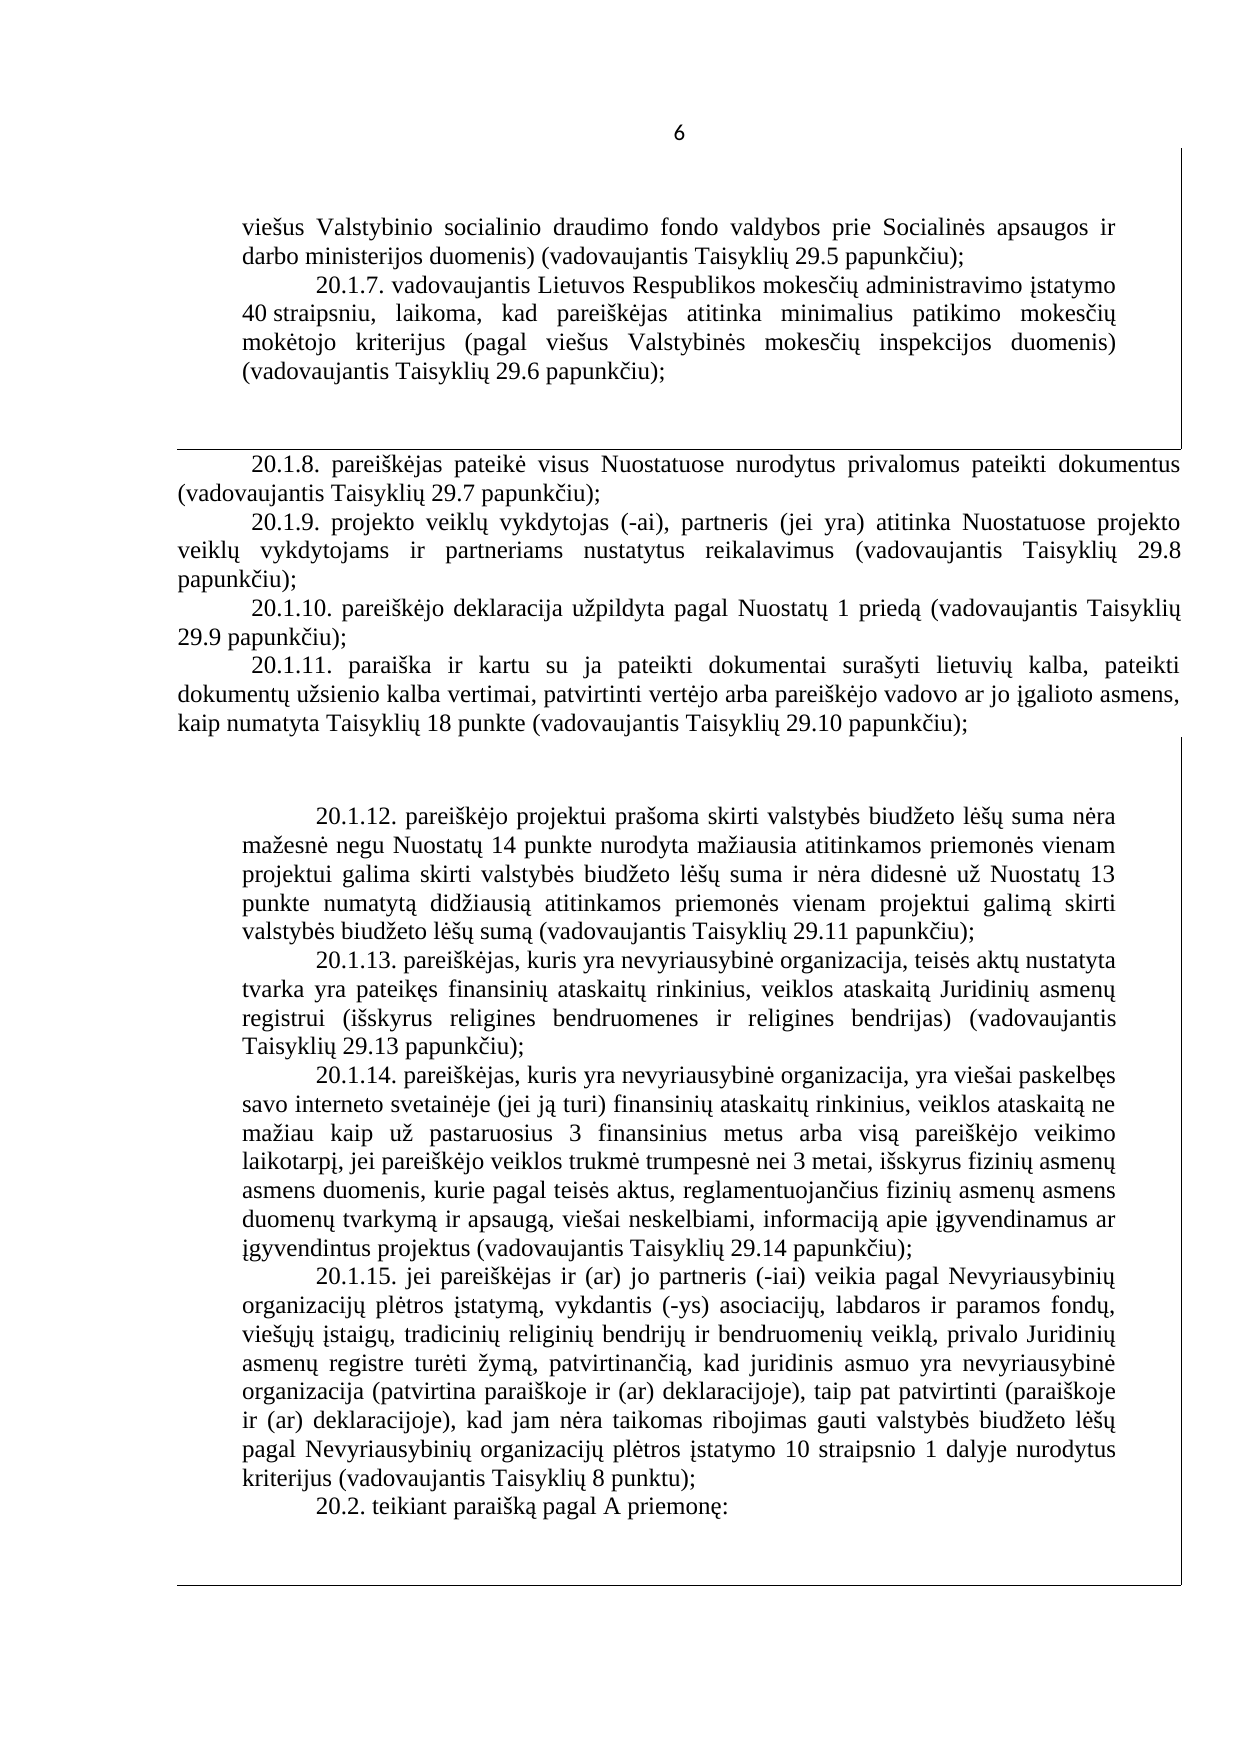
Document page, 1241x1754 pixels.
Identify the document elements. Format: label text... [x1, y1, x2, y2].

text 20.1.15. jei pareiškėjas ir (ar) jo partneris (-iai) veikia pagal Nevyriausybinių organizacijų plėtros įstatymą, vykdantis (-ys) asociacijų, labdaros ir paramos fondų, viešųjų įstaigų, tradicinių religinių bendrijų ir bendruomenių veiklą, privalo Juridinių asmenų registre turėti žymą, patvirtinančią, kad juridinis asmuo yra nevyriausybinė organizacija (patvirtina paraiškoje ir (ar) deklaracijoje), taip pat patvirtinti (paraiškoje ir (ar) deklaracijoje), kad jam nėra taikomas ribojimas gauti valstybės biudžeto lėšų pagal Nevyriausybinių organizacijų plėtros įstatymo 10 straipsnio 1 dalyje nurodytus kriterijus (vadovaujantis Taisyklių 8 punktu); [177, 1261, 1181, 1491]
text 20.1.10. pareiškėjo deklaracija užpildyta pagal Nuostatų 1 priedą (vadovaujantis Taisyklių 29.9 papunkčiu); [177, 593, 1181, 651]
text 20.1.7. vadovaujantis Lietuvos Respublikos mokesčių administravimo įstatymo 40 straipsniu, laikoma, kad pareiškėjas atitinka minimalius patikimo mokesčių mokėtojo kriterijus (pagal viešus Valstybinės mokesčių inspekcijos duomenis) (vadovaujantis Taisyklių 29.6 papunkčiu); [177, 270, 1181, 449]
text 20.1.13. pareiškėjas, kuris yra nevyriausybinė organizacija, teisės aktų nustatyta tvarka yra pateikęs finansinių ataskaitų rinkinius, veiklos ataskaitą Juridinių asmenų registrui (išskyrus religines bendruomenes ir religines bendrijas) (vadovaujantis Taisyklių 29.13 papunkčiu); [177, 945, 1181, 1060]
text 20.1.11. paraiška ir kartu su ja pateikti dokumentai surašyti lietuvių kalba, pateikti dokumentų užsienio kalba vertimai, patvirtinti vertėjo arba pareiškėjo vadovo ar jo įgalioto asmens, kaip numatyta Taisyklių 18 punkte (vadovaujantis Taisyklių 29.10 papunkčiu); [177, 651, 1181, 737]
text 20.1.12. pareiškėjo projektui prašoma skirti valstybės biudžeto lėšų suma nėra mažesnė negu Nuostatų 14 punkte nurodyta mažiausia atitinkamos priemonės vienam projektui galima skirti valstybės biudžeto lėšų suma ir nėra didesnė už Nuostatų 13 punkte numatytą didžiausią atitinkamos priemonės vienam projektui galimą skirti valstybės biudžeto lėšų sumą (vadovaujantis Taisyklių 29.11 papunkčiu); [177, 737, 1181, 945]
text viešus Valstybinio socialinio draudimo fondo valdybos prie Socialinės apsaugos ir darbo ministerijos duomenis) (vadovaujantis Taisyklių 29.5 papunkčiu); [177, 148, 1181, 270]
text 20.1.9. projekto veiklų vykdytojas (-ai), partneris (jei yra) atitinka Nuostatuose projekto veiklų vykdytojams ir partneriams nustatytus reikalavimus (vadovaujantis Taisyklių 29.8 papunkčiu); [177, 507, 1181, 593]
text 20.1.8. pareiškėjas pateikė visus Nuostatuose nurodytus privalomus pateikti dokumentus (vadovaujantis Taisyklių 29.7 papunkčiu); [177, 449, 1181, 507]
text 20.2. teikiant paraišką pagal A priemonę: [177, 1491, 1181, 1585]
text 20.1.14. pareiškėjas, kuris yra nevyriausybinė organizacija, yra viešai paskelbęs savo interneto svetainėje (jei ją turi) finansinių ataskaitų rinkinius, veiklos ataskaitą ne mažiau kaip už pastaruosius 3 finansinius metus arba visą pareiškėjo veikimo laikotarpį, jei pareiškėjo veiklos trukmė trumpesnė nei 3 metai, išskyrus fizinių asmenų asmens duomenis, kurie pagal teisės aktus, reglamentuojančius fizinių asmenų asmens duomenų tvarkymą ir apsaugą, viešai neskelbiami, informaciją apie įgyvendinamus ar įgyvendintus projektus (vadovaujantis Taisyklių 29.14 papunkčiu); [177, 1060, 1181, 1261]
